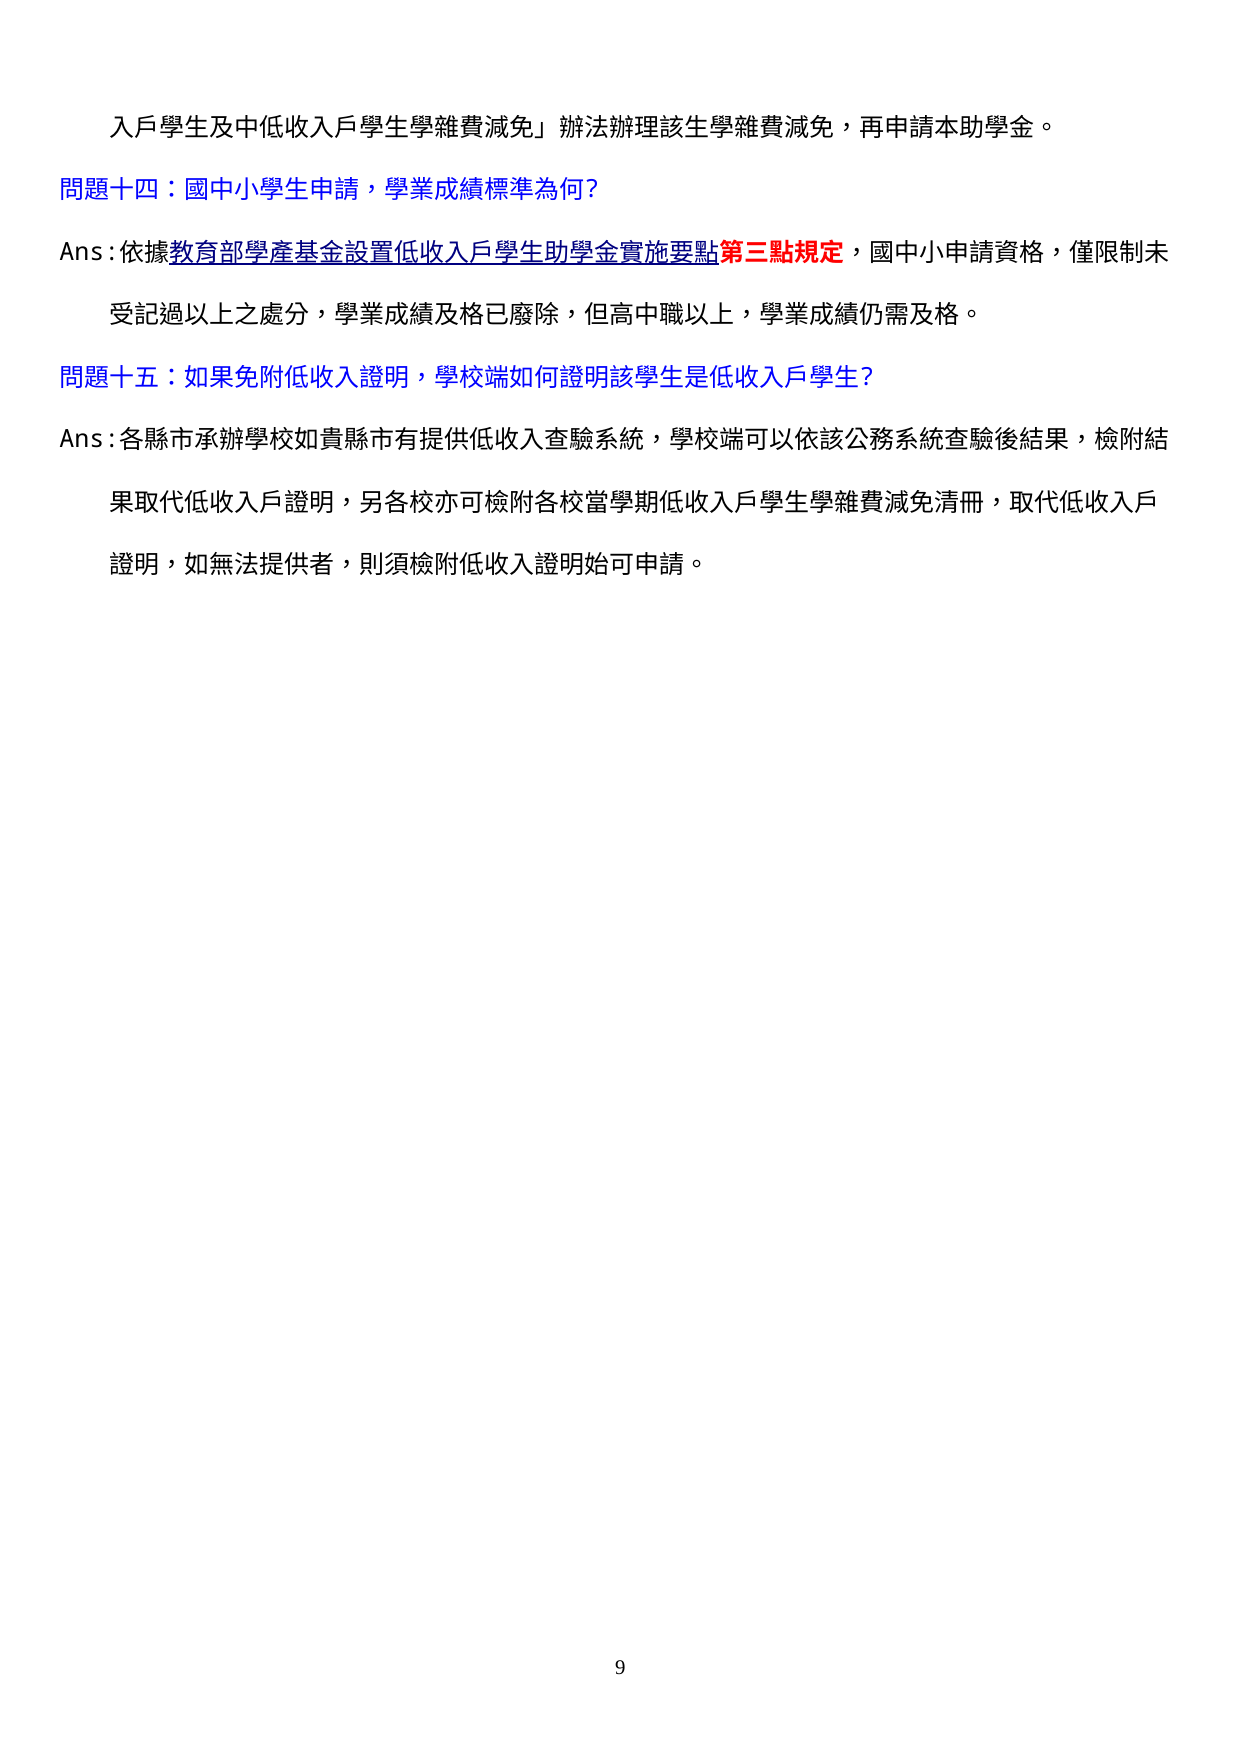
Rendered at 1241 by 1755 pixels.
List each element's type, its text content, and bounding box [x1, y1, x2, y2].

text Ans:依據教育部學產基金設置低收入戶學生助學金實施要點第三點規定，國中小申請資格，僅限制未受記過以上之處分，學業成績及格已廢除，但高中職以上，學業成績仍需及格。 [59, 209, 1181, 334]
text 入戶學生及中低收入戶學生學雜費減免」辦法辦理該生學雜費減免，再申請本助學金。 [59, 84, 1181, 146]
text Ans:各縣市承辦學校如貴縣市有提供低收入查驗系統，學校端可以依該公務系統查驗後結果，檢附結果取代低收入戶證明，另各校亦可檢附各校當學期低收入戶學生學雜費減免清冊，取代低收入戶證明，如無法提供者，則須檢附低收入證明始可申請。 [59, 396, 1181, 584]
text 問題十四：國中小學生申請，學業成績標準為何? [59, 146, 1181, 209]
text 問題十五：如果免附低收入證明，學校端如何證明該學生是低收入戶學生? [59, 334, 1181, 396]
